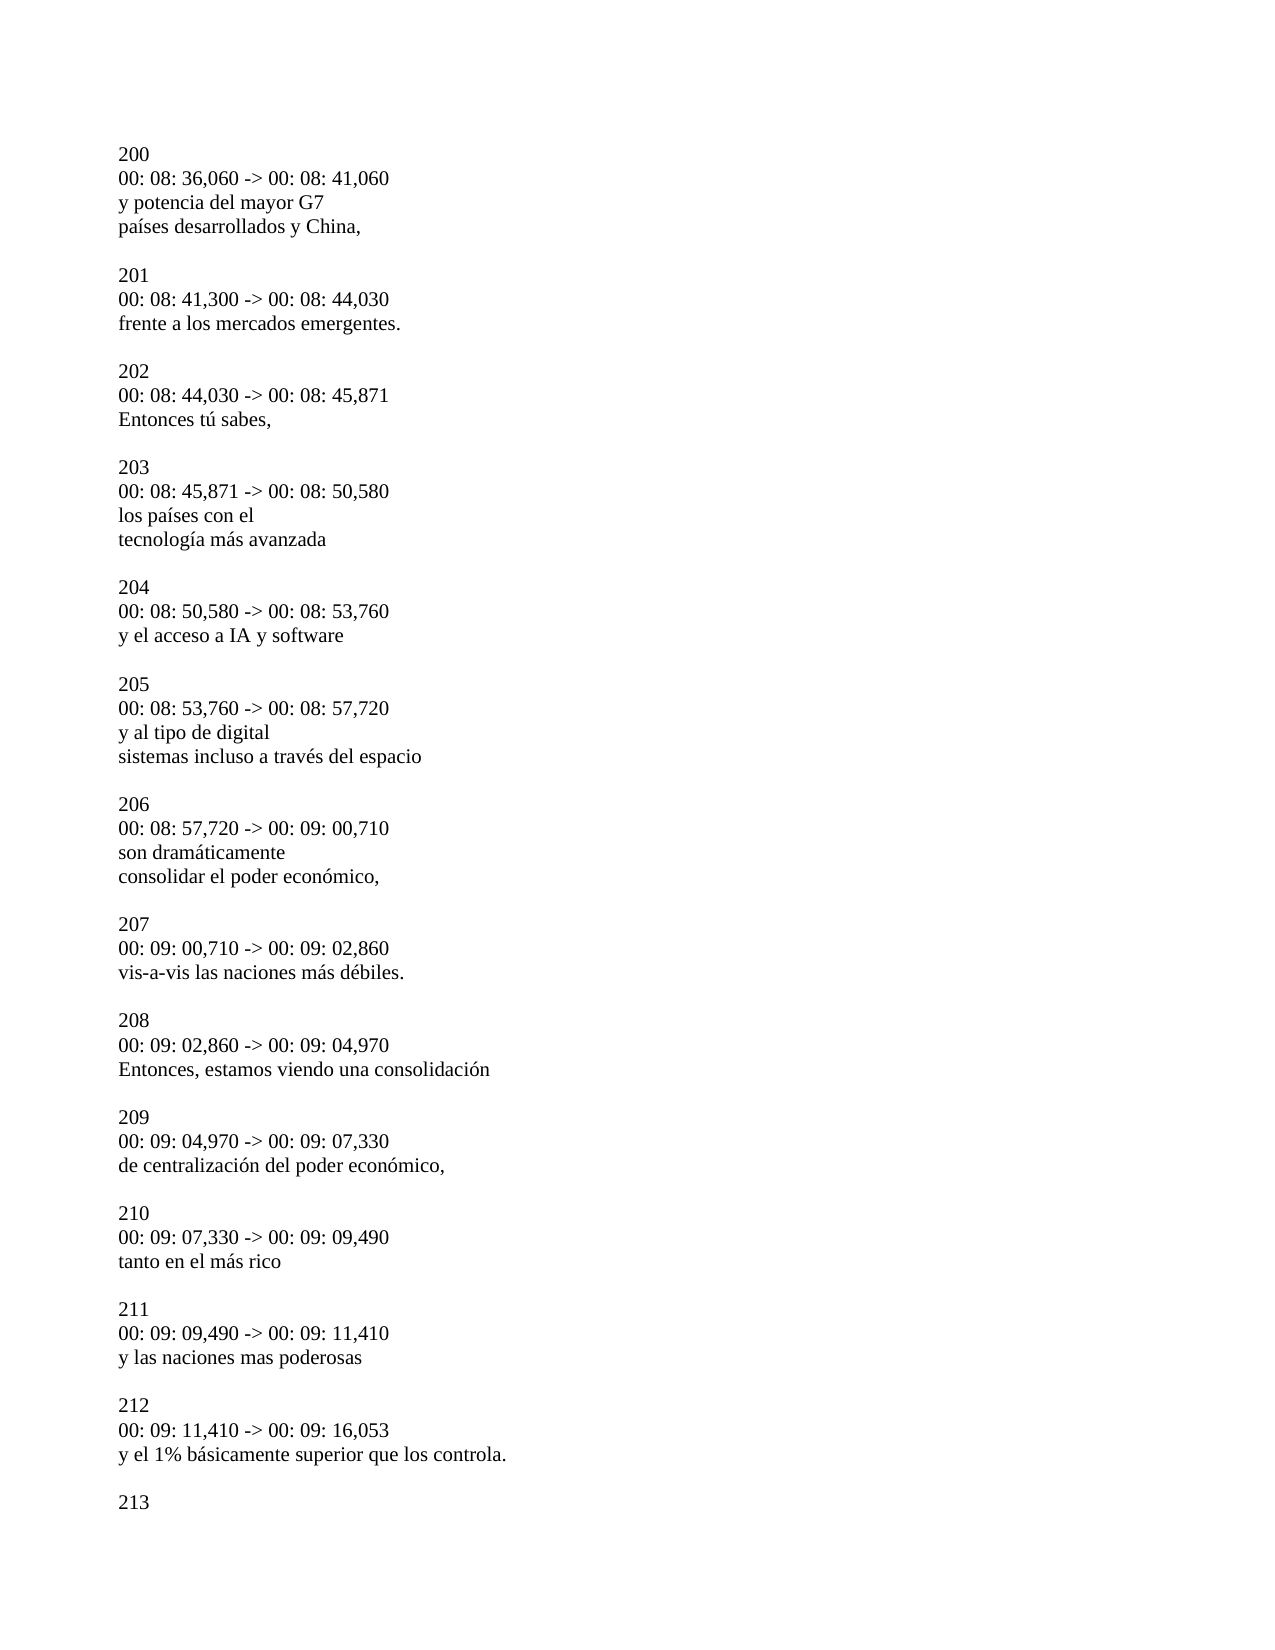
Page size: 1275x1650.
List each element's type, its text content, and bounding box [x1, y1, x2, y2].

text 212 [118, 1393, 1157, 1417]
text vis-a-vis las naciones más débiles. [118, 960, 1157, 984]
text 00: 09: 07,330 -> 00: 09: 09,490 [118, 1225, 1157, 1249]
text 00: 09: 11,410 -> 00: 09: 16,053 [118, 1417, 1157, 1442]
text 208 [118, 1008, 1157, 1032]
text 205 [118, 672, 1157, 696]
text 201 [118, 262, 1157, 287]
text Entonces, estamos viendo una consolidación [118, 1057, 1157, 1081]
text 00: 08: 45,871 -> 00: 08: 50,580 [118, 479, 1157, 503]
text los países con el [118, 503, 1157, 527]
text 00: 08: 57,720 -> 00: 09: 00,710 [118, 816, 1157, 840]
text 207 [118, 912, 1157, 936]
text 00: 09: 09,490 -> 00: 09: 11,410 [118, 1321, 1157, 1345]
text 00: 08: 36,060 -> 00: 08: 41,060 [118, 166, 1157, 190]
text 202 [118, 359, 1157, 383]
text países desarrollados y China, [118, 214, 1157, 238]
text 209 [118, 1105, 1157, 1129]
text 210 [118, 1201, 1157, 1225]
text 203 [118, 455, 1157, 479]
text consolidar el poder económico, [118, 864, 1157, 888]
text 204 [118, 575, 1157, 599]
text 00: 08: 50,580 -> 00: 08: 53,760 [118, 599, 1157, 623]
text 00: 09: 02,860 -> 00: 09: 04,970 [118, 1032, 1157, 1057]
text tecnología más avanzada [118, 527, 1157, 551]
text 00: 09: 00,710 -> 00: 09: 02,860 [118, 936, 1157, 960]
text 00: 08: 53,760 -> 00: 08: 57,720 [118, 696, 1157, 720]
text y el acceso a IA y software [118, 623, 1157, 647]
text sistemas incluso a través del espacio [118, 744, 1157, 768]
text 00: 09: 04,970 -> 00: 09: 07,330 [118, 1129, 1157, 1153]
text y potencia del mayor G7 [118, 190, 1157, 214]
text 213 [118, 1490, 1157, 1514]
text 206 [118, 792, 1157, 816]
text de centralización del poder económico, [118, 1153, 1157, 1177]
text Entonces tú sabes, [118, 407, 1157, 431]
text 00: 08: 44,030 -> 00: 08: 45,871 [118, 383, 1157, 407]
text tanto en el más rico [118, 1249, 1157, 1273]
text son dramáticamente [118, 840, 1157, 864]
text 211 [118, 1297, 1157, 1321]
text y al tipo de digital [118, 720, 1157, 744]
text y las naciones mas poderosas [118, 1345, 1157, 1369]
text y el 1% básicamente superior que los controla. [118, 1442, 1157, 1466]
text 200 [118, 142, 1157, 166]
text frente a los mercados emergentes. [118, 311, 1157, 335]
text 00: 08: 41,300 -> 00: 08: 44,030 [118, 287, 1157, 311]
